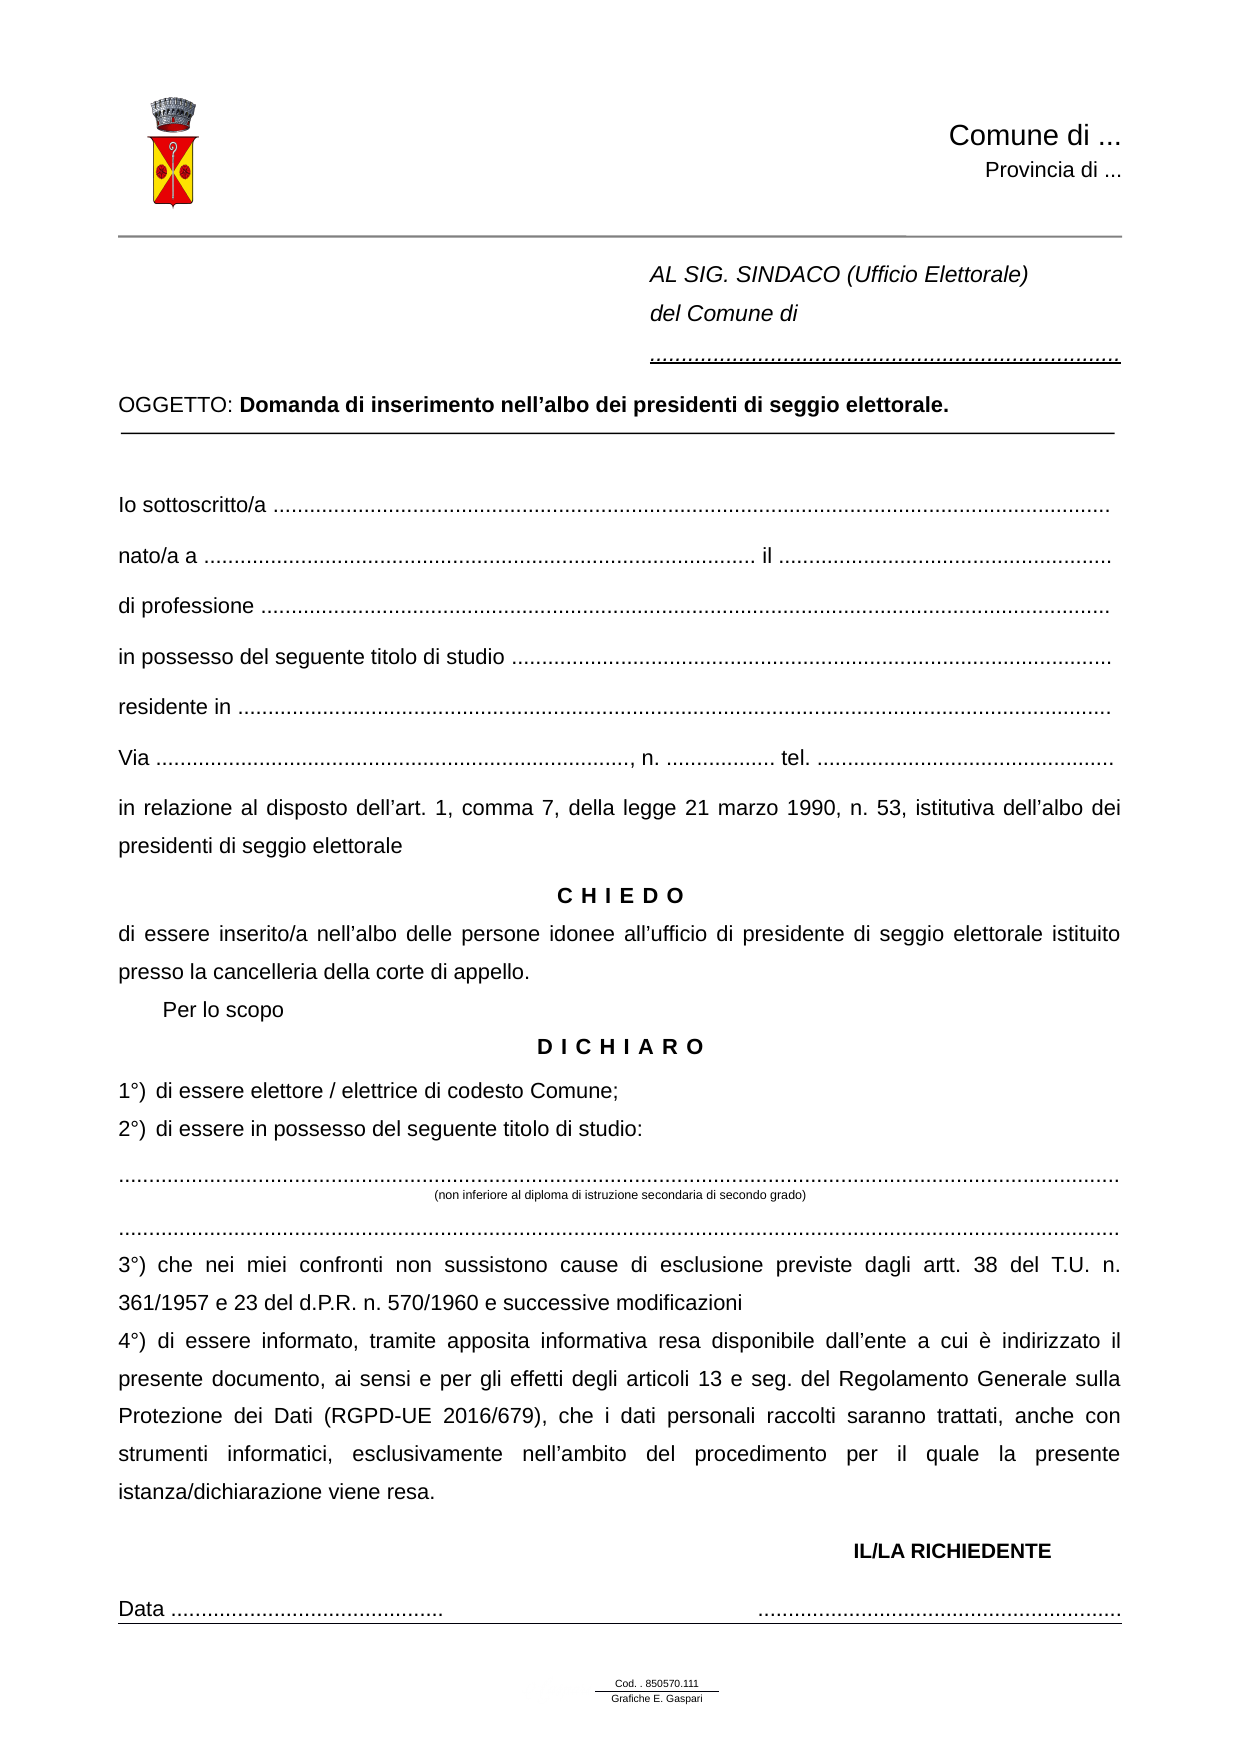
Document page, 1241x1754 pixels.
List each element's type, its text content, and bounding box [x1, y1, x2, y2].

text 3°) che nei miei confronti non sussistono cause di esclusione previste dagli artt. 38 del T.U. n. 361/1957 e 23 del d.P.R. n. 570/1960 e successive modificazioni [118, 1252, 1122, 1315]
list OGGETTO: Domanda di inserimento nell’albo dei presidenti di seggio elettorale. [118, 392, 1122, 417]
picture [122, 87, 224, 219]
list AL SIG. SINDACO (Ufficio Elettorale) [650, 261, 1122, 287]
list di essere elettore / elettrice di codesto Comune; [118, 1078, 1122, 1103]
list Via .............................................................................., n. .................. tel. ................................................. [118, 744, 1122, 770]
text ..................................................................................................................................................................... [118, 1162, 1122, 1187]
list di professione ............................................................................................................................................ [118, 593, 1122, 618]
text ..................................................................................................................................................................... [118, 1214, 1122, 1239]
text CHIEDO [118, 883, 1122, 908]
text 4°) di essere informato, tramite apposita informativa resa disponibile dall’ente a cui è indirizzato il presente documento, ai sensi e per gli effetti degli articoli 13 e seg. del Regolamento Generale sulla Protezione dei Dati (RGPD-UE 2016/679), che i dati personali raccolti saranno trattati, anche con strumenti informatici, esclusivamente nell’ambito del procedimento per il quale la presente istanza/dichiarazione viene resa. [118, 1328, 1122, 1504]
text Per lo scopo [118, 996, 1122, 1022]
subtitle DICHIARO [118, 1034, 1122, 1059]
text Provincia di ... [224, 157, 1122, 182]
list di essere in possesso del seguente titolo di studio: [118, 1116, 1122, 1141]
text in relazione al disposto dell’art. 1, comma 7, della legge 21 marzo 1990, n. 53, istitutiva dell’albo dei presidenti di seggio elettorale [118, 795, 1122, 858]
text Comune di ... [224, 118, 1122, 152]
list in possesso del seguente titolo di studio ................................................................................................... [118, 644, 1122, 669]
list residente in ................................................................................................................................................ [118, 694, 1122, 719]
list del Comune di [650, 300, 1122, 326]
subtitle IL/LA RICHIEDENTE [768, 1539, 1122, 1563]
list .......................................................................... [650, 339, 1122, 366]
text di essere inserito/a nell’albo delle persone idonee all’ufficio di presidente di seggio elettorale istituito presso la cancelleria della corte di appello. [118, 921, 1122, 984]
text (non inferiore al diploma di istruzione secondaria di secondo grado) [118, 1187, 1122, 1202]
list nato/a a ........................................................................................... il ....................................................... [118, 543, 1122, 568]
list Io sottoscritto/a .......................................................................................................................................... [118, 429, 1122, 518]
text Data ............................................. ............................................................ [118, 1596, 1122, 1623]
